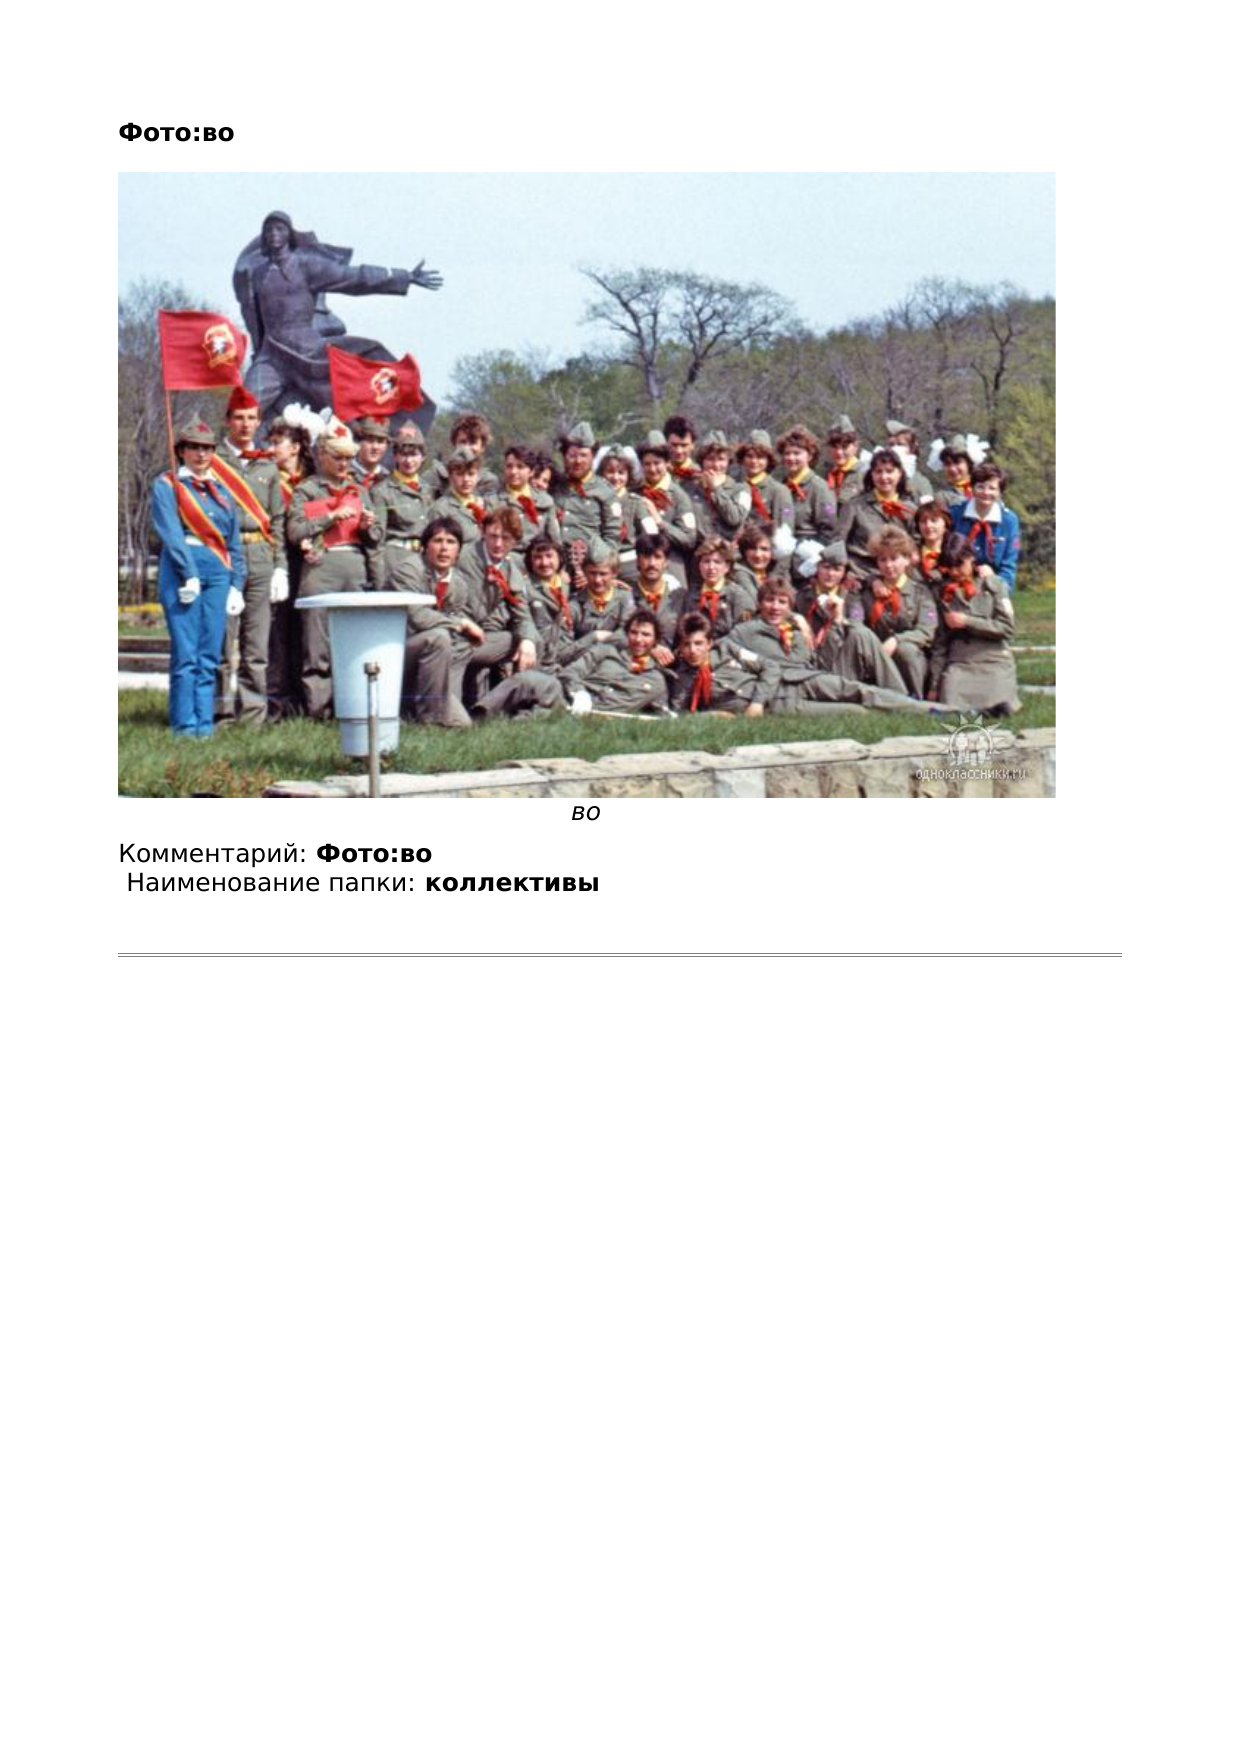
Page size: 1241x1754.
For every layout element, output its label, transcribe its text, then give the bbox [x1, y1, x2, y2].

text во [118, 798, 1056, 826]
text Комментарий: Фото:во Наименование папки: коллективы [118, 839, 1122, 926]
subtitle Фото:во [118, 118, 1122, 147]
picture [118, 172, 1056, 798]
